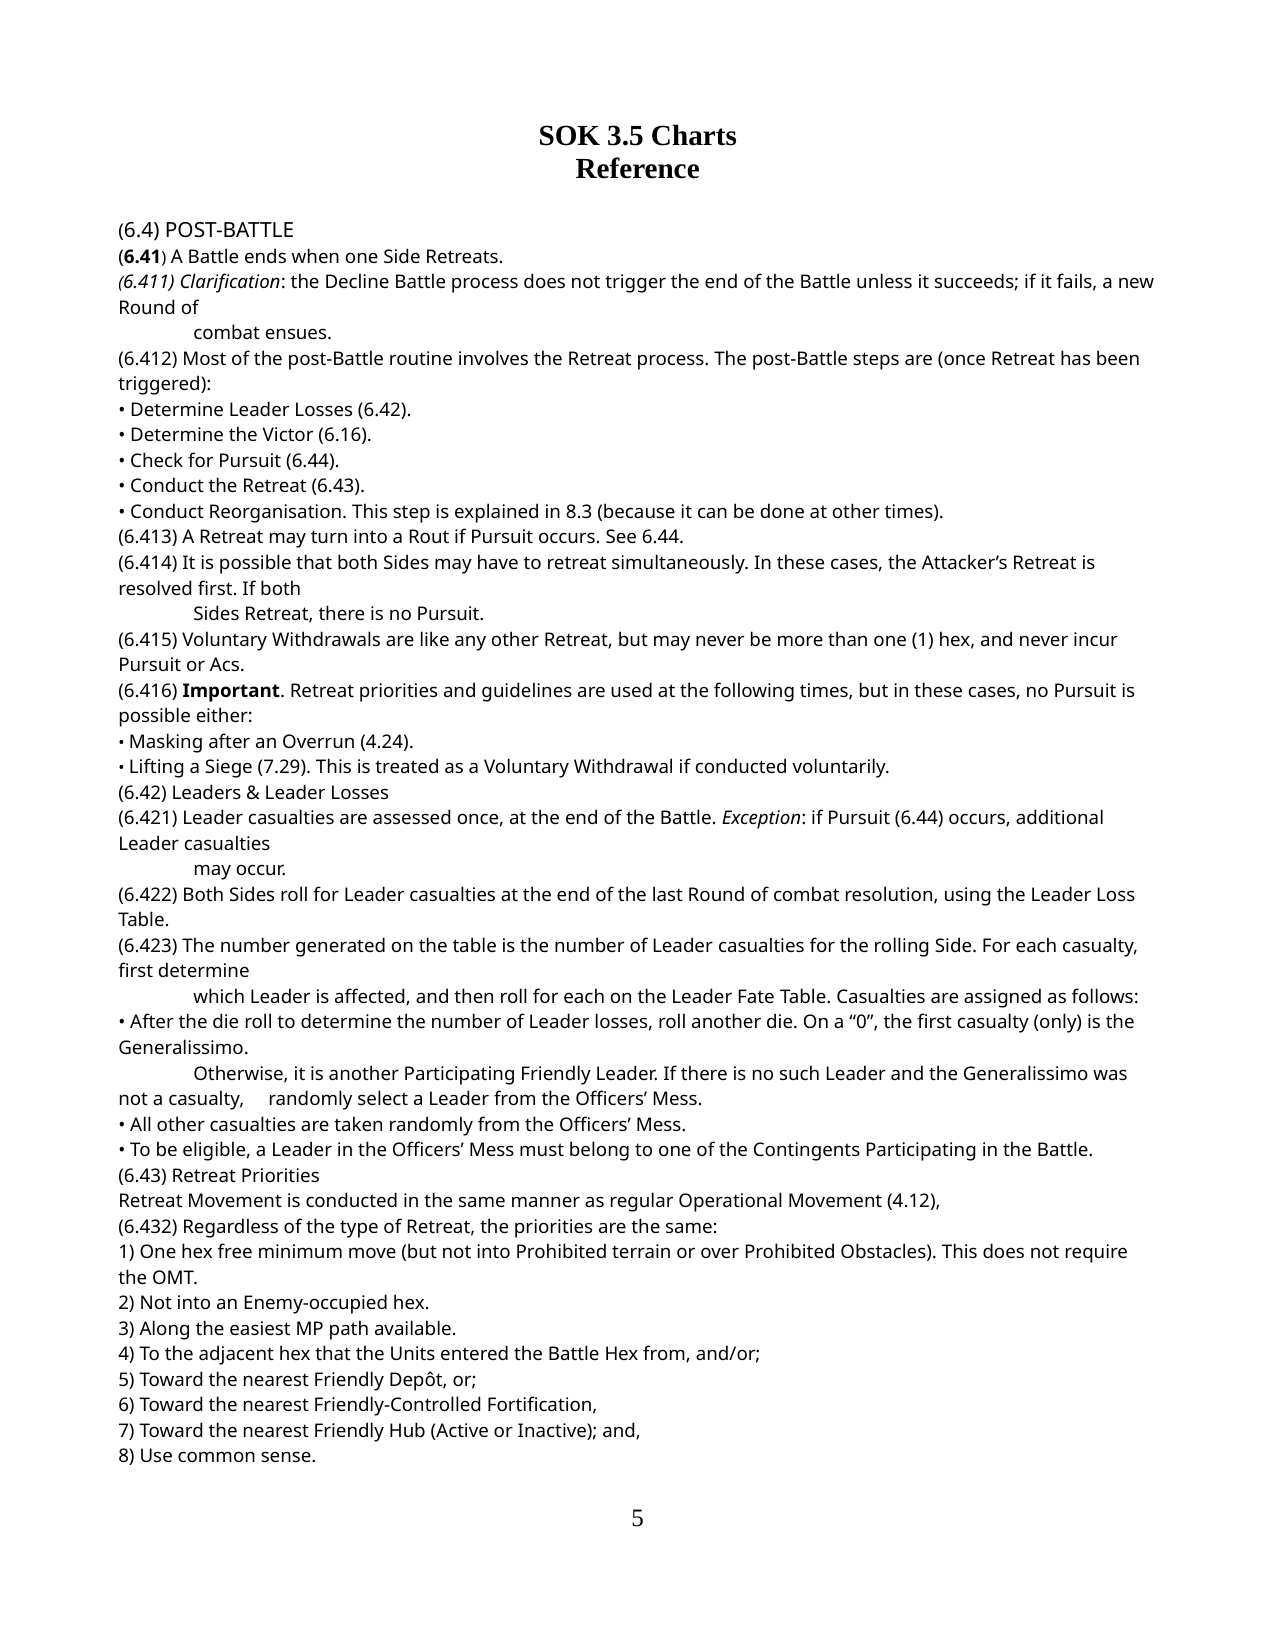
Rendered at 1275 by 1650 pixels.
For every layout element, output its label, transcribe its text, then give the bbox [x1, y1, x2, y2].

text (6.412) Most of the post-Battle routine involves the Retreat process. The post-Battle steps are (once Retreat has been triggered): [118, 345, 1157, 396]
text (6.421) Leader casualties are assessed once, at the end of the Battle. Exception: if Pursuit (6.44) occurs, additional Leader casualties [118, 804, 1157, 856]
text (6.411) Clarification: the Decline Battle process does not trigger the end of the Battle unless it succeeds; if it fails, a new Round of [118, 269, 1157, 320]
text (6.413) A Retreat may turn into a Rout if Pursuit occurs. See 6.44. [118, 524, 1157, 549]
text (6.423) The number generated on the table is the number of Leader casualties for the rolling Side. For each casualty, first determine [118, 932, 1157, 983]
text (6.414) It is possible that both Sides may have to retreat simultaneously. In these cases, the Attacker’s Retreat is resolved first. If both [118, 549, 1157, 600]
text (6.43) Retreat Priorities [118, 1162, 1157, 1187]
text which Leader is affected, and then roll for each on the Leader Fate Table. Casualties are assigned as follows: [118, 983, 1157, 1009]
text (6.422) Both Sides roll for Leader casualties at the end of the last Round of combat resolution, using the Leader Loss Table. [118, 881, 1157, 932]
text Retreat Movement is conducted in the same manner as regular Operational Movement (4.12), [118, 1187, 1157, 1213]
text combat ensues. [118, 320, 1157, 345]
text • After the die roll to determine the number of Leader losses, roll another die. On a “0”, the first casualty (only) is the Generalissimo. [118, 1009, 1157, 1060]
text (6.415) Voluntary Withdrawals are like any other Retreat, but may never be more than one (1) hex, and never incur Pursuit or Acs. [118, 626, 1157, 677]
text • Conduct the Retreat (6.43). [118, 473, 1157, 498]
text • Conduct Reorganisation. This step is explained in 8.3 (because it can be done at other times). [118, 498, 1157, 524]
text Otherwise, it is another Participating Friendly Leader. If there is no such Leader and the Generalissimo was not a casualty, randomly select a Leader from the Officers’ Mess. [118, 1060, 1157, 1111]
text (6.432) Regardless of the type of Retreat, the priorities are the same: [118, 1213, 1157, 1238]
text • Determine the Victor (6.16). [118, 422, 1157, 447]
text Sides Retreat, there is no Pursuit. [118, 600, 1157, 626]
text 1) One hex free minimum move (but not into Prohibited terrain or over Prohibited Obstacles). This does not require the OMT. [118, 1238, 1157, 1289]
text • Check for Pursuit (6.44). [118, 447, 1157, 473]
text 8) Use common sense. [118, 1443, 1157, 1468]
text 7) Toward the nearest Friendly Hub (Active or Inactive); and, [118, 1417, 1157, 1443]
text • To be eligible, a Leader in the Officers’ Mess must belong to one of the Contingents Participating in the Battle. [118, 1136, 1157, 1162]
text • Determine Leader Losses (6.42). [118, 396, 1157, 422]
text • All other casualties are taken randomly from the Officers’ Mess. [118, 1111, 1157, 1136]
text • Lifting a Siege (7.29). This is treated as a Voluntary Withdrawal if conducted voluntarily. [118, 753, 1157, 779]
text may occur. [118, 856, 1157, 881]
text 6) Toward the nearest Friendly-Controlled Fortification, [118, 1392, 1157, 1417]
text 3) Along the easiest MP path available. [118, 1315, 1157, 1341]
text (6.416) Important. Retreat priorities and guidelines are used at the following times, but in these cases, no Pursuit is possible either: [118, 677, 1157, 728]
text (6.4) POST-BATTLE [118, 215, 1157, 243]
text • Masking after an Overrun (4.24). [118, 728, 1157, 753]
text 2) Not into an Enemy-occupied hex. [118, 1289, 1157, 1315]
text 5) Toward the nearest Friendly Depôt, or; [118, 1366, 1157, 1392]
text 4) To the adjacent hex that the Units entered the Battle Hex from, and/or; [118, 1341, 1157, 1366]
text (6.41) A Battle ends when one Side Retreats. [118, 243, 1157, 269]
text (6.42) Leaders & Leader Losses [118, 779, 1157, 804]
